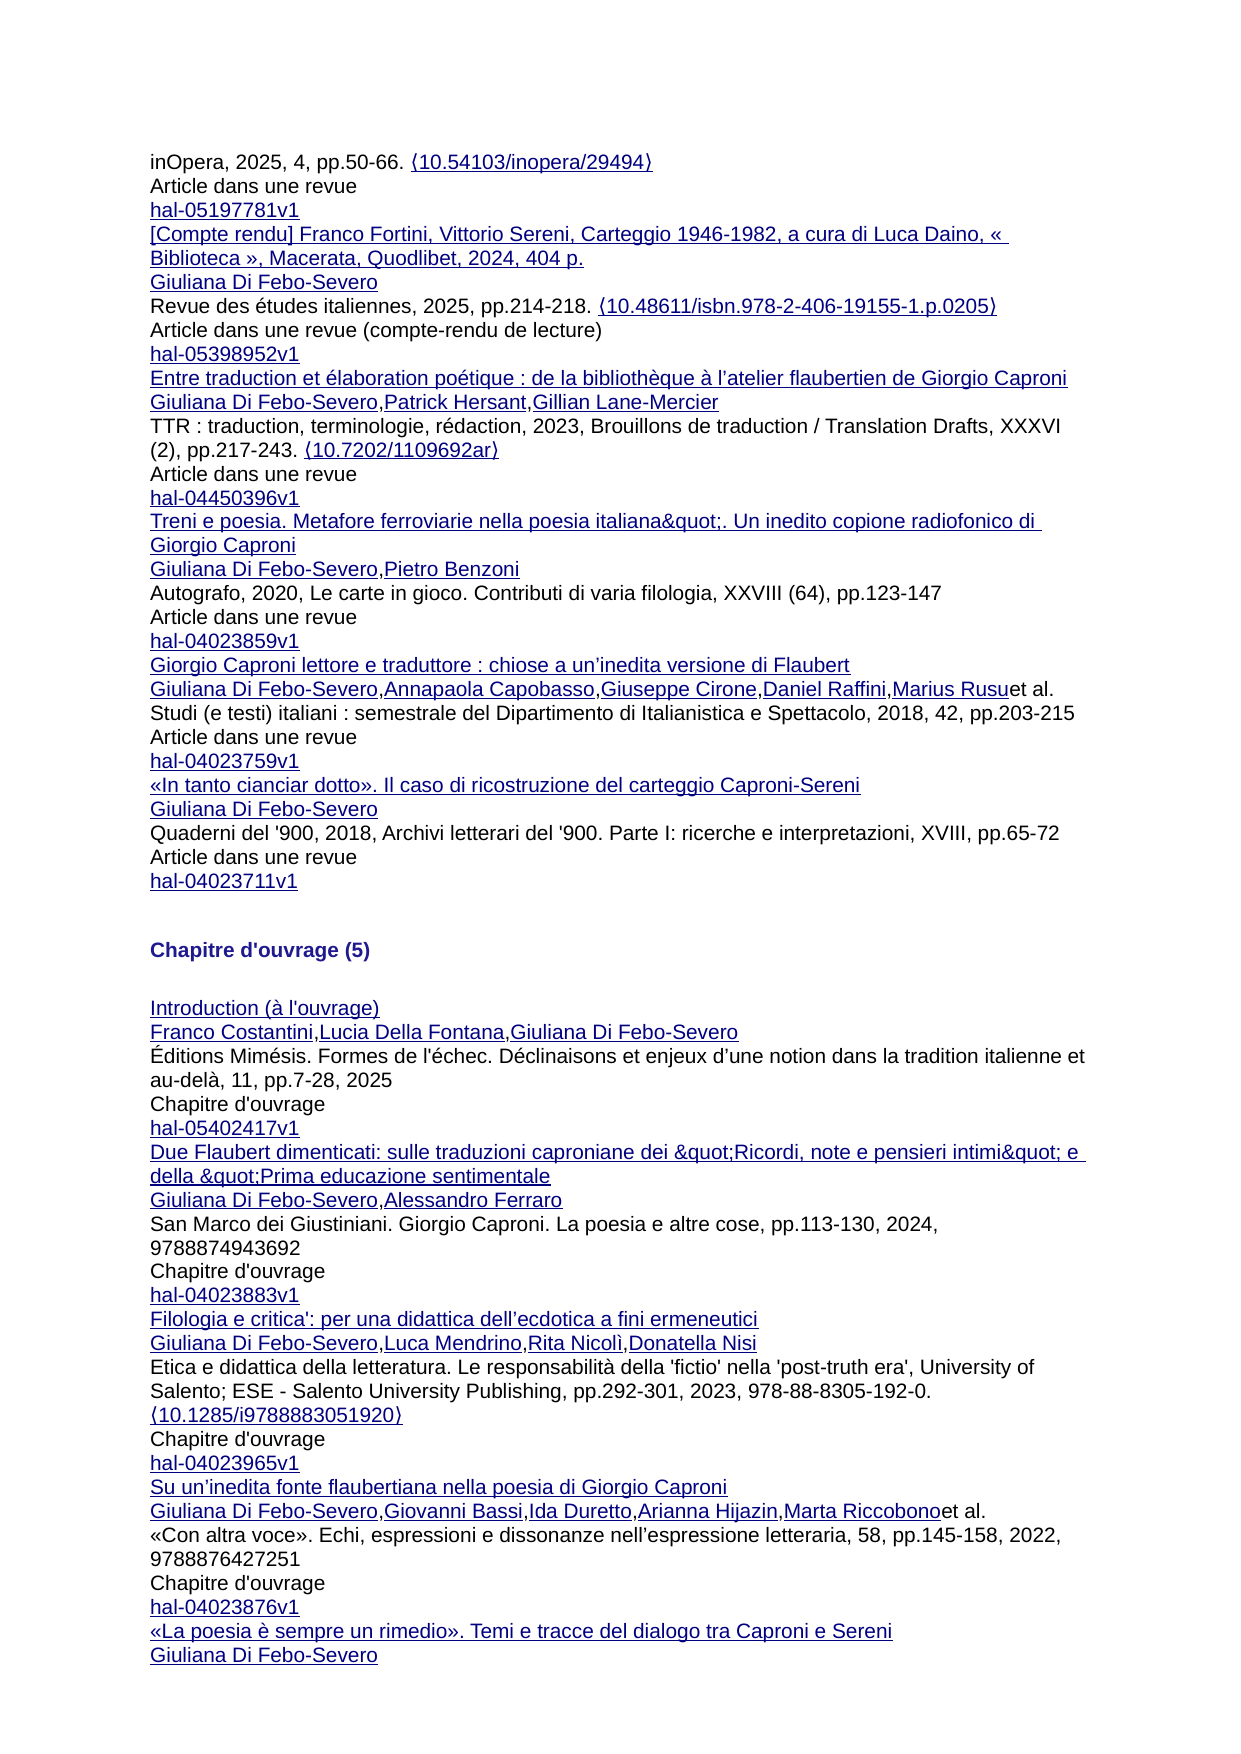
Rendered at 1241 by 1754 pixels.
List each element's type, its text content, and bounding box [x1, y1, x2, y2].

table_cell Giorgio Caproni lettore e traduttore : chiose a un’inedita versione di Flaubert Giuliana Di Febo-Severo,Annapaola Capobasso,Giuseppe Cirone,Daniel Raffini,Marius Rusuet al. Studi (e testi) italiani : semestrale del Dipartimento di Italianistica e Spettacolo, 2018, 42, pp.203-215 Article dans une revue hal-04023759v1 [150, 653, 1090, 773]
table_header Introduction (à l'ouvrage) Franco Costantini,Lucia Della Fontana,Giuliana Di Febo-Severo Éditions Mimésis. Formes de l'échec. Déclinaisons et enjeux d’une notion dans la tradition italienne et au-delà, 11, pp.7-28, 2025 Chapitre d'ouvrage hal-05402417v1 [150, 996, 1090, 1139]
table_cell Entre traduction et élaboration poétique : de la bibliothèque à l’atelier flaubertien de Giorgio Caproni Giuliana Di Febo-Severo,Patrick Hersant,Gillian Lane-Mercier TTR : traduction, terminologie, rédaction, 2023, Brouillons de traduction / Translation Drafts, XXXVI (2), pp.217-243. ⟨10.7202/1109692ar⟩ Article dans une revue hal-04450396v1 [150, 366, 1090, 509]
table_cell Filologia e critica': per una didattica dell’ecdotica a fini ermeneutici Giuliana Di Febo-Severo,Luca Mendrino,Rita Nicolì,Donatella Nisi Etica e didattica della letteratura. Le responsabilità della 'fictio' nella 'post-truth era', University of Salento; ESE - Salento University Publishing, pp.292-301, 2023, 978-88-8305-192-0. ⟨10.1285/i9788883051920⟩ Chapitre d'ouvrage hal-04023965v1 [150, 1307, 1090, 1475]
table_cell Su un’inedita fonte flaubertiana nella poesia di Giorgio Caproni Giuliana Di Febo-Severo,Giovanni Bassi,Ida Duretto,Arianna Hijazin,Marta Riccobonoet al. «Con altra voce». Echi, espressioni e dissonanze nell’espressione letteraria, 58, pp.145-158, 2022, 9788876427251 Chapitre d'ouvrage hal-04023876v1 [150, 1475, 1090, 1619]
table_cell «La poesia è sempre un rimedio». Temi e tracce del dialogo tra Caproni e Sereni Giuliana Di Febo-Severo [150, 1619, 1090, 1667]
table_cell [Compte rendu] Franco Fortini, Vittorio Sereni, Carteggio 1946-1982, a cura di Luca Daino, « Biblioteca », Macerata, Quodlibet, 2024, 404 p. Giuliana Di Febo-Severo Revue des études italiennes, 2025, pp.214-218. ⟨10.48611/isbn.978-2-406-19155-1.p.0205⟩ Article dans une revue (compte-rendu de lecture) hal-05398952v1 [150, 222, 1090, 366]
table_cell Treni e poesia. Metafore ferroviarie nella poesia italiana&quot;. Un inedito copione radiofonico di Giorgio Caproni Giuliana Di Febo-Severo,Pietro Benzoni Autografo, 2020, Le carte in gioco. Contributi di varia filologia, XXVIII (64), pp.123-147 Article dans une revue hal-04023859v1 [150, 509, 1090, 653]
table_cell «In tanto cianciar dotto». Il caso di ricostruzione del carteggio Caproni-Sereni Giuliana Di Febo-Severo Quaderni del '900, 2018, Archivi letterari del '900. Parte I: ricerche e interpretazioni, XVIII, pp.65-72 Article dans une revue hal-04023711v1 [150, 773, 1090, 893]
table_cell inOpera, 2025, 4, pp.50-66. ⟨10.54103/inopera/29494⟩ Article dans une revue hal-05197781v1 [150, 150, 1090, 222]
subtitle Chapitre d'ouvrage (5) [150, 937, 1090, 961]
table_cell Due Flaubert dimenticati: sulle traduzioni caproniane dei &quot;Ricordi, note e pensieri intimi&quot; e della &quot;Prima educazione sentimentale Giuliana Di Febo-Severo,Alessandro Ferraro San Marco dei Giustiniani. Giorgio Caproni. La poesia e altre cose, pp.113-130, 2024, 9788874943692 Chapitre d'ouvrage hal-04023883v1 [150, 1140, 1090, 1307]
